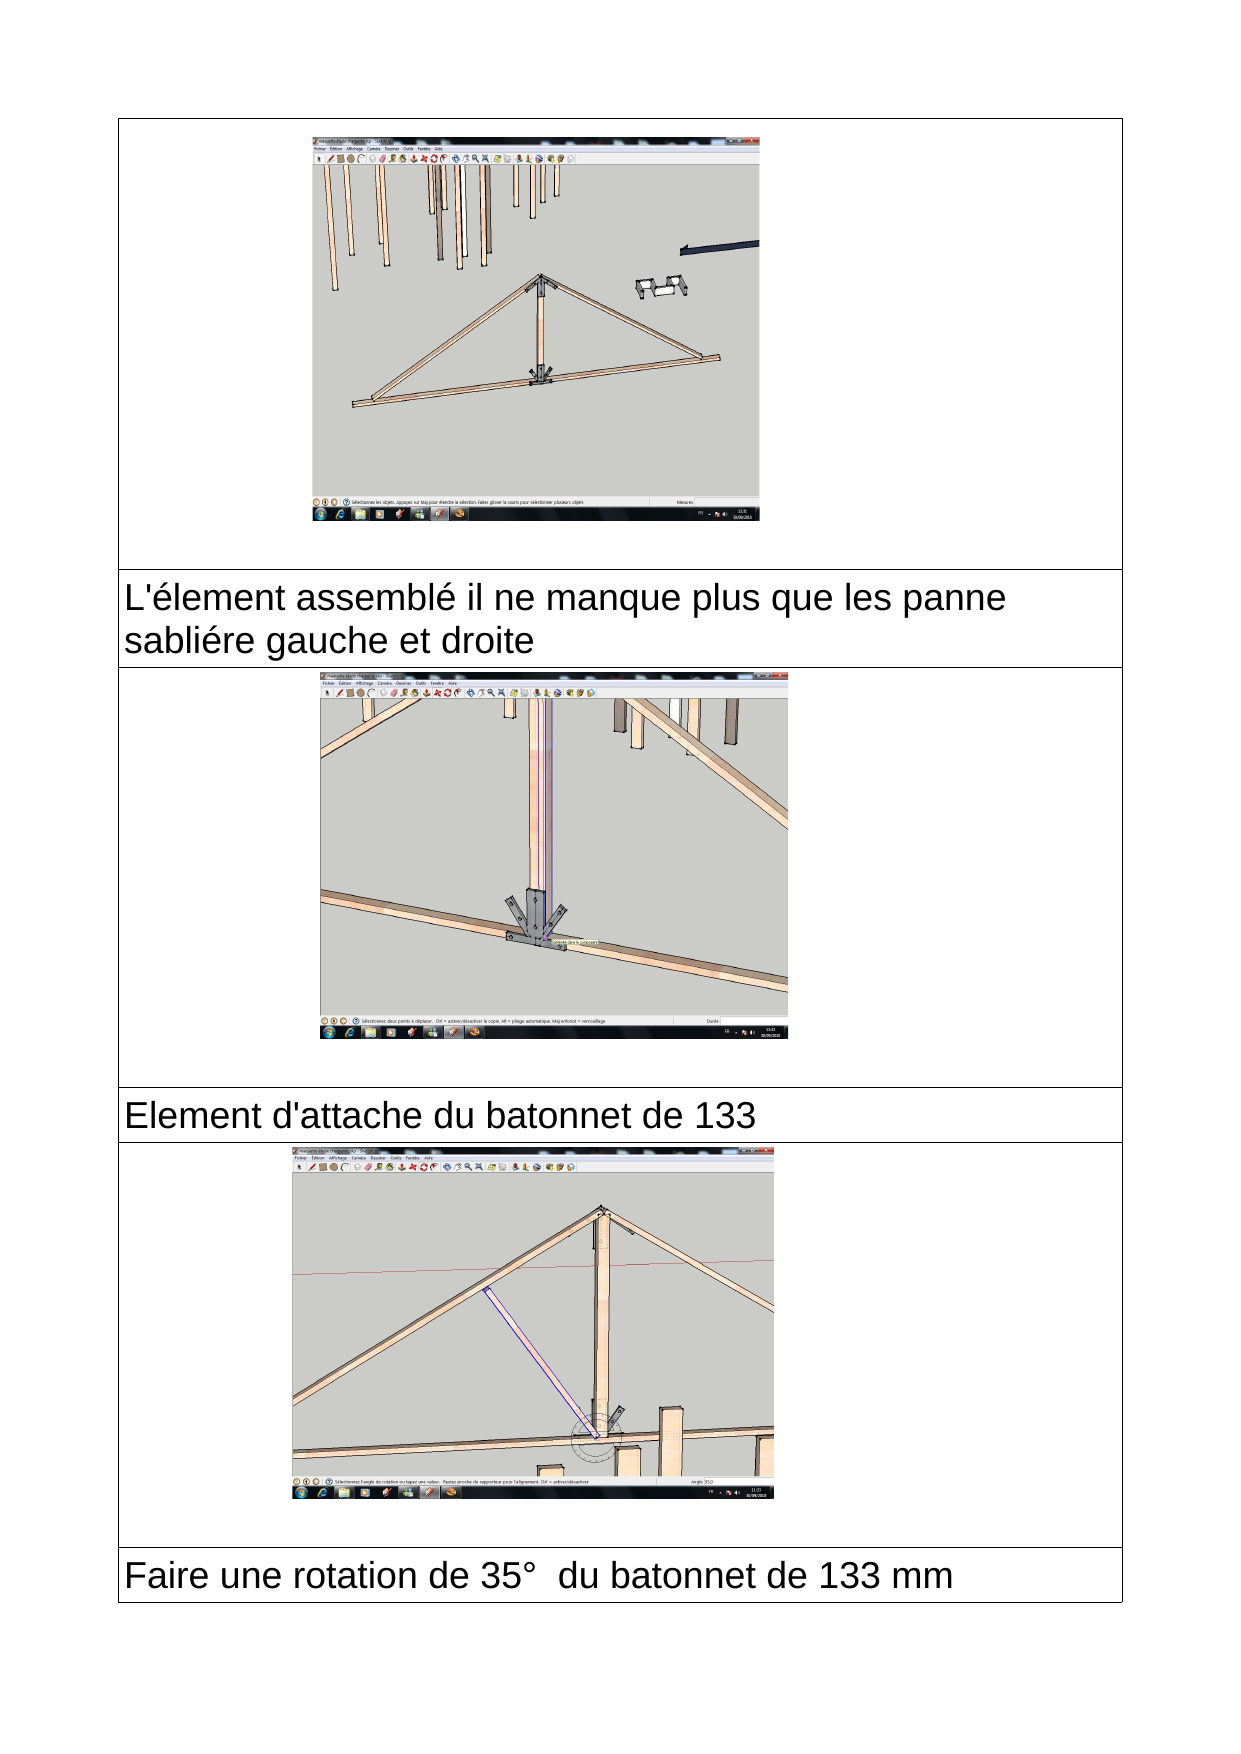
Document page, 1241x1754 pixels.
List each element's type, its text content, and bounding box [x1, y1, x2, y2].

table_cell [774, 1148, 1122, 1498]
table_cell [119, 1143, 1122, 1147]
table_cell [119, 1148, 292, 1498]
table_cell [119, 1499, 1122, 1547]
table_header [119, 119, 1122, 569]
table_cell Faire une rotation de 35° du batonnet de 133 mm [119, 1548, 1122, 1602]
picture [292, 1147, 774, 1499]
table_cell L'élement assemblé il ne manque plus que les panne sabliére gauche et droite [119, 570, 1122, 667]
picture [312, 137, 760, 521]
picture [320, 672, 789, 1039]
table_cell Element d'attache du batonnet de 133 [119, 1088, 1122, 1142]
table_cell [119, 668, 1122, 1087]
